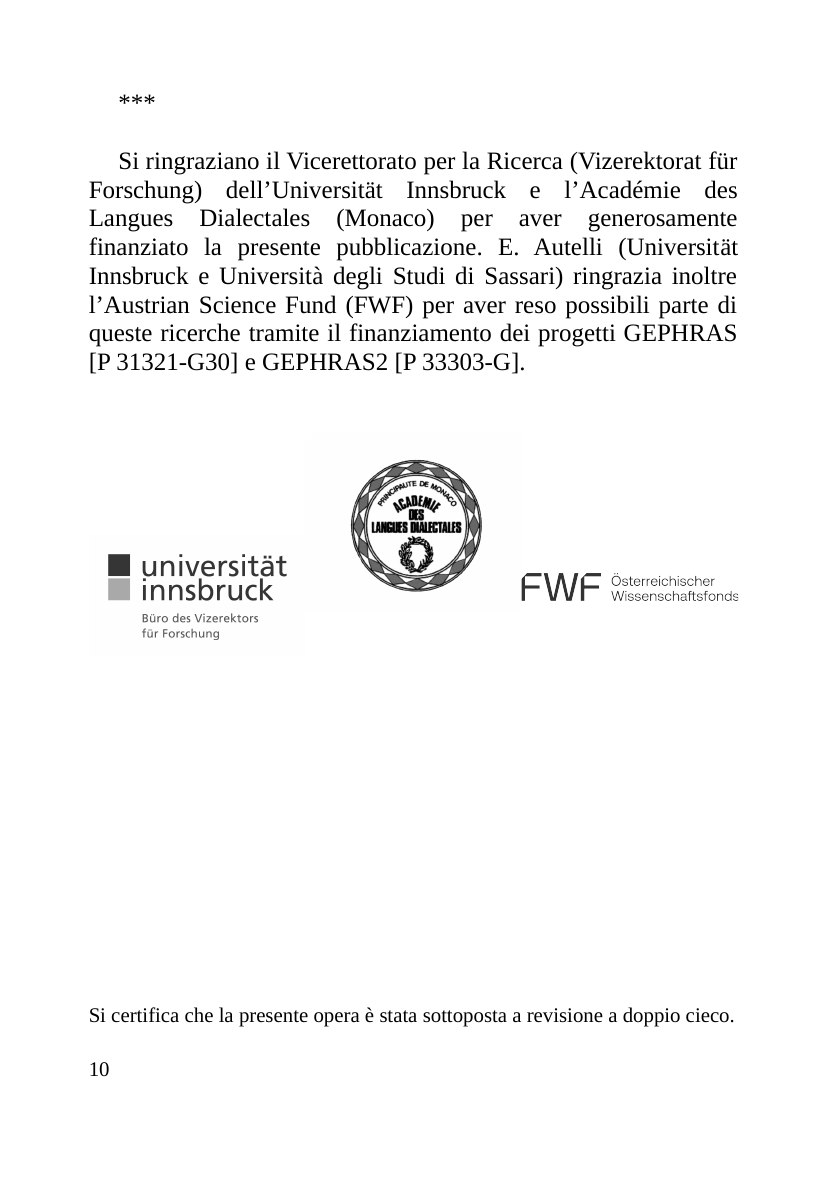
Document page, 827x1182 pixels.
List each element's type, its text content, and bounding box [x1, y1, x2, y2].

text Si certifica che la presente opera è stata sottoposta a revisione a doppio cieco. [88, 1003, 738, 1027]
table_header [305, 613, 522, 716]
table_header [89, 434, 305, 534]
table_header [89, 657, 305, 716]
text Si ringraziano il Vicerettorato per la Ricerca (Vizerektorat für Forschung) dell’Universität Innsbruck e l’Académie des Langues Dialectales (Monaco) per aver generosamente finanziato la presente pubblicazione. E. Autelli (Universität Innsbruck e Università degli Studi di Sassari) ringrazia inoltre l’Austrian Science Fund (FWF) per aver reso possibili parte di queste ricerche tramite il finanziamento dei progetti GEPHRAS [P 31321-G30] e GEPHRAS2 [P 33303-G]. [88, 146, 738, 376]
table_header [522, 601, 738, 716]
table_header [522, 434, 738, 573]
picture [88, 433, 739, 657]
text *** [88, 88, 738, 117]
